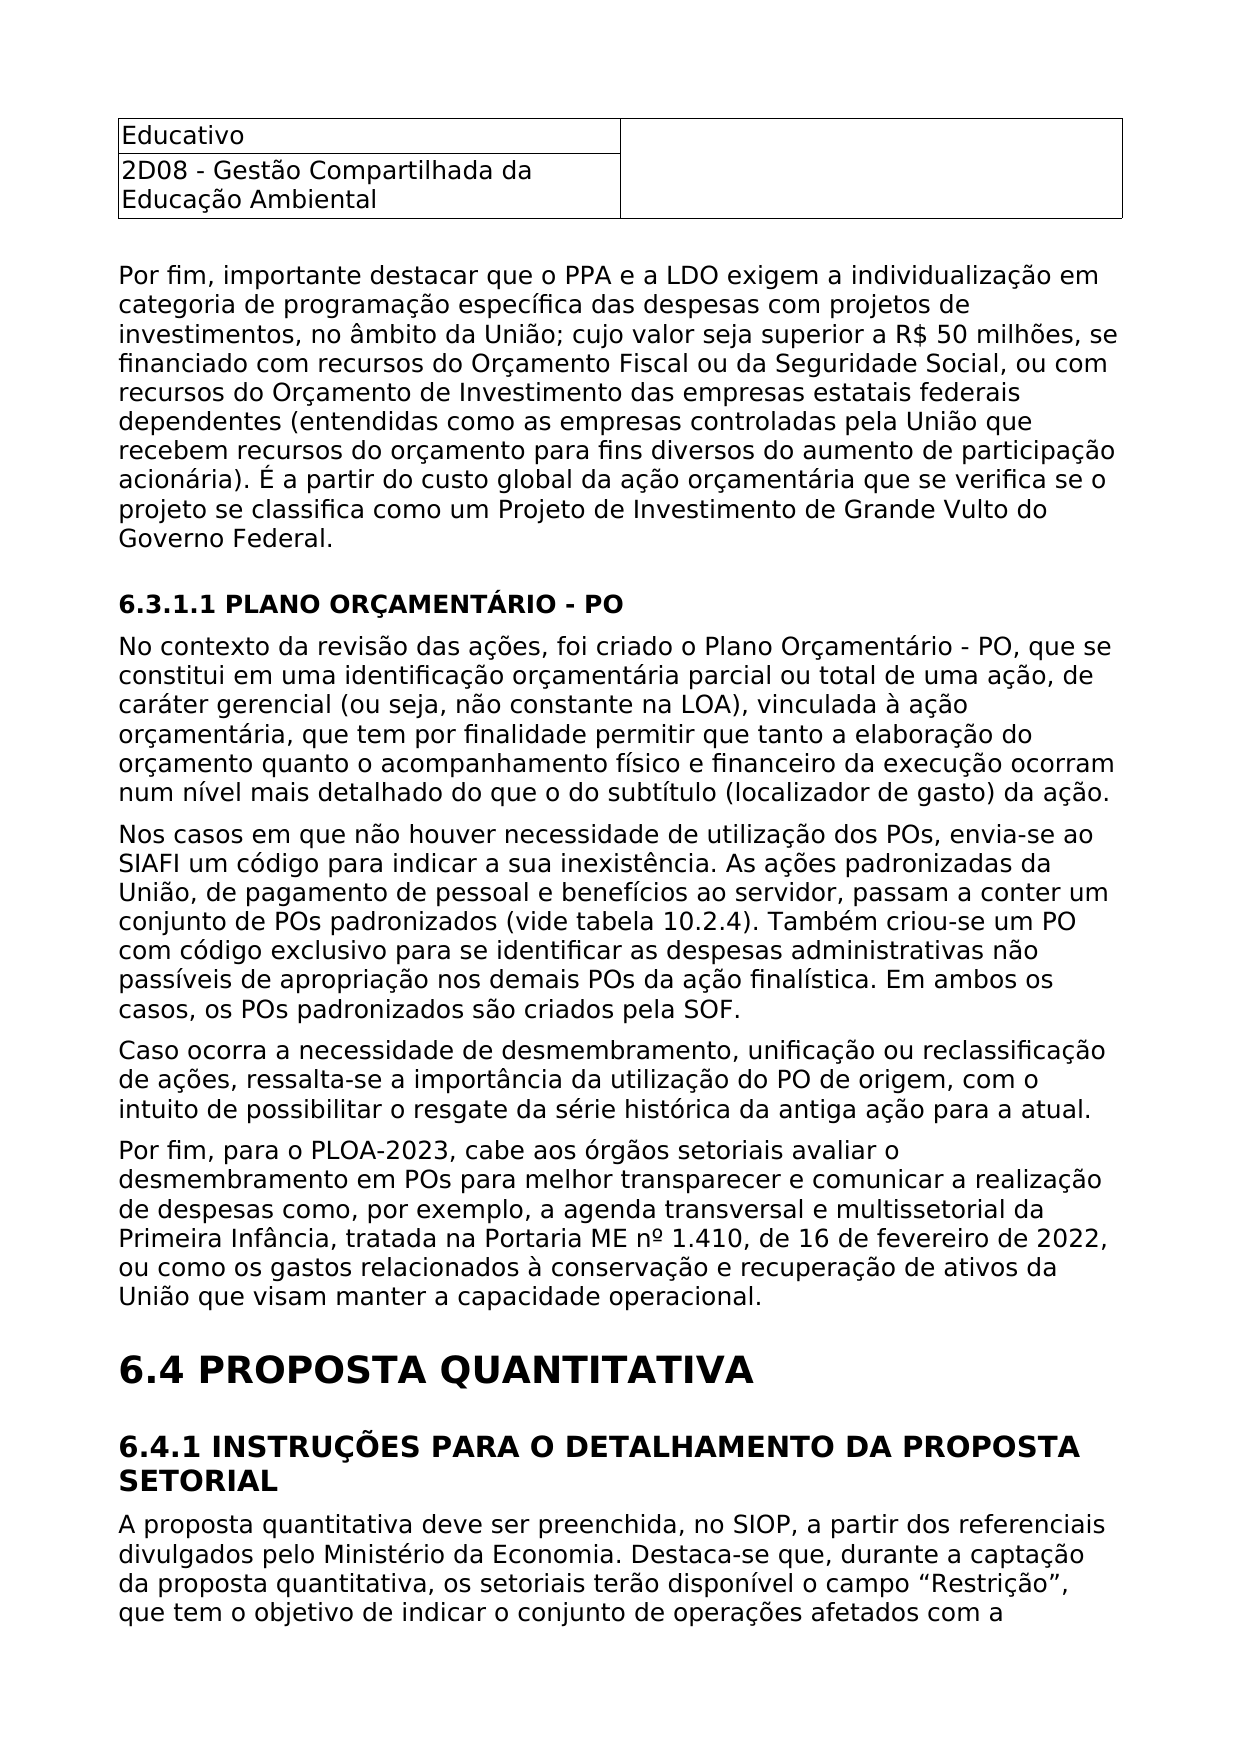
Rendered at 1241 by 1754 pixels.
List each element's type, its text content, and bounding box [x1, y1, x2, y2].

table_cell Educativo [119, 119, 620, 153]
subtitle 6.3.1.1 PLANO ORÇAMENTÁRIO - PO [118, 591, 1122, 620]
text No contexto da revisão das ações, foi criado o Plano Orçamentário - PO, que se constitui em uma identificação orçamentária parcial ou total de uma ação, de caráter gerencial (ou seja, não constante na LOA), vinculada à ação orçamentária, que tem por finalidade permitir que tanto a elaboração do orçamento quanto o acompanhamento físico e financeiro da execução ocorram num nível mais detalhado do que o do subtítulo (localizador de gasto) da ação. [118, 632, 1122, 807]
table_cell [621, 119, 1122, 217]
text Caso ocorra a necessidade de desmembramento, unificação ou reclassificação de ações, ressalta-se a importância da utilização do PO de origem, com o intuito de possibilitar o resgate da série histórica da antiga ação para a atual. [118, 1037, 1122, 1124]
text Por fim, para o PLOA-2023, cabe aos órgãos setoriais avaliar o desmembramento em POs para melhor transparecer e comunicar a realização de despesas como, por exemplo, a agenda transversal e multissetorial da Primeira Infância, tratada na Portaria ME nº 1.410, de 16 de fevereiro de 2022, ou como os gastos relacionados à conservação e recuperação de ativos da União que visam manter a capacidade operacional. [118, 1137, 1122, 1312]
subtitle 6.4.1 INSTRUÇÕES PARA O DETALHAMENTO DA PROPOSTA SETORIAL [118, 1430, 1122, 1498]
text Nos casos em que não houver necessidade de utilização dos POs, envia-se ao SIAFI um código para indicar a sua inexistência. As ações padronizadas da União, de pagamento de pessoal e benefícios ao servidor, passam a conter um conjunto de POs padronizados (vide tabela 10.2.4). Também criou-se um PO com código exclusivo para se identificar as despesas administrativas não passíveis de apropriação nos demais POs da ação finalística. Em ambos os casos, os POs padronizados são criados pela SOF. [118, 820, 1122, 1024]
table_cell 2D08 - Gestão Compartilhada da Educação Ambiental [119, 154, 620, 217]
text A proposta quantitativa deve ser preenchida, no SIOP, a partir dos referenciais divulgados pelo Ministério da Economia. Destaca-se que, durante a captação da proposta quantitativa, os setoriais terão disponível o campo “Restrição”, que tem o objetivo de indicar o conjunto de operações afetados com a [118, 1511, 1122, 1627]
subtitle 6.4 PROPOSTA QUANTITATIVA [118, 1349, 1122, 1393]
text Por fim, importante destacar que o PPA e a LDO exigem a individualização em categoria de programação específica das despesas com projetos de investimentos, no âmbito da União; cujo valor seja superior a R$ 50 milhões, se financiado com recursos do Orçamento Fiscal ou da Seguridade Social, ou com recursos do Orçamento de Investimento das empresas estatais federais dependentes (entendidas como as empresas controladas pela União que recebem recursos do orçamento para fins diversos do aumento de participação acionária). É a partir do custo global da ação orçamentária que se verifica se o projeto se classifica como um Projeto de Investimento de Grande Vulto do Governo Federal. [118, 232, 1122, 553]
